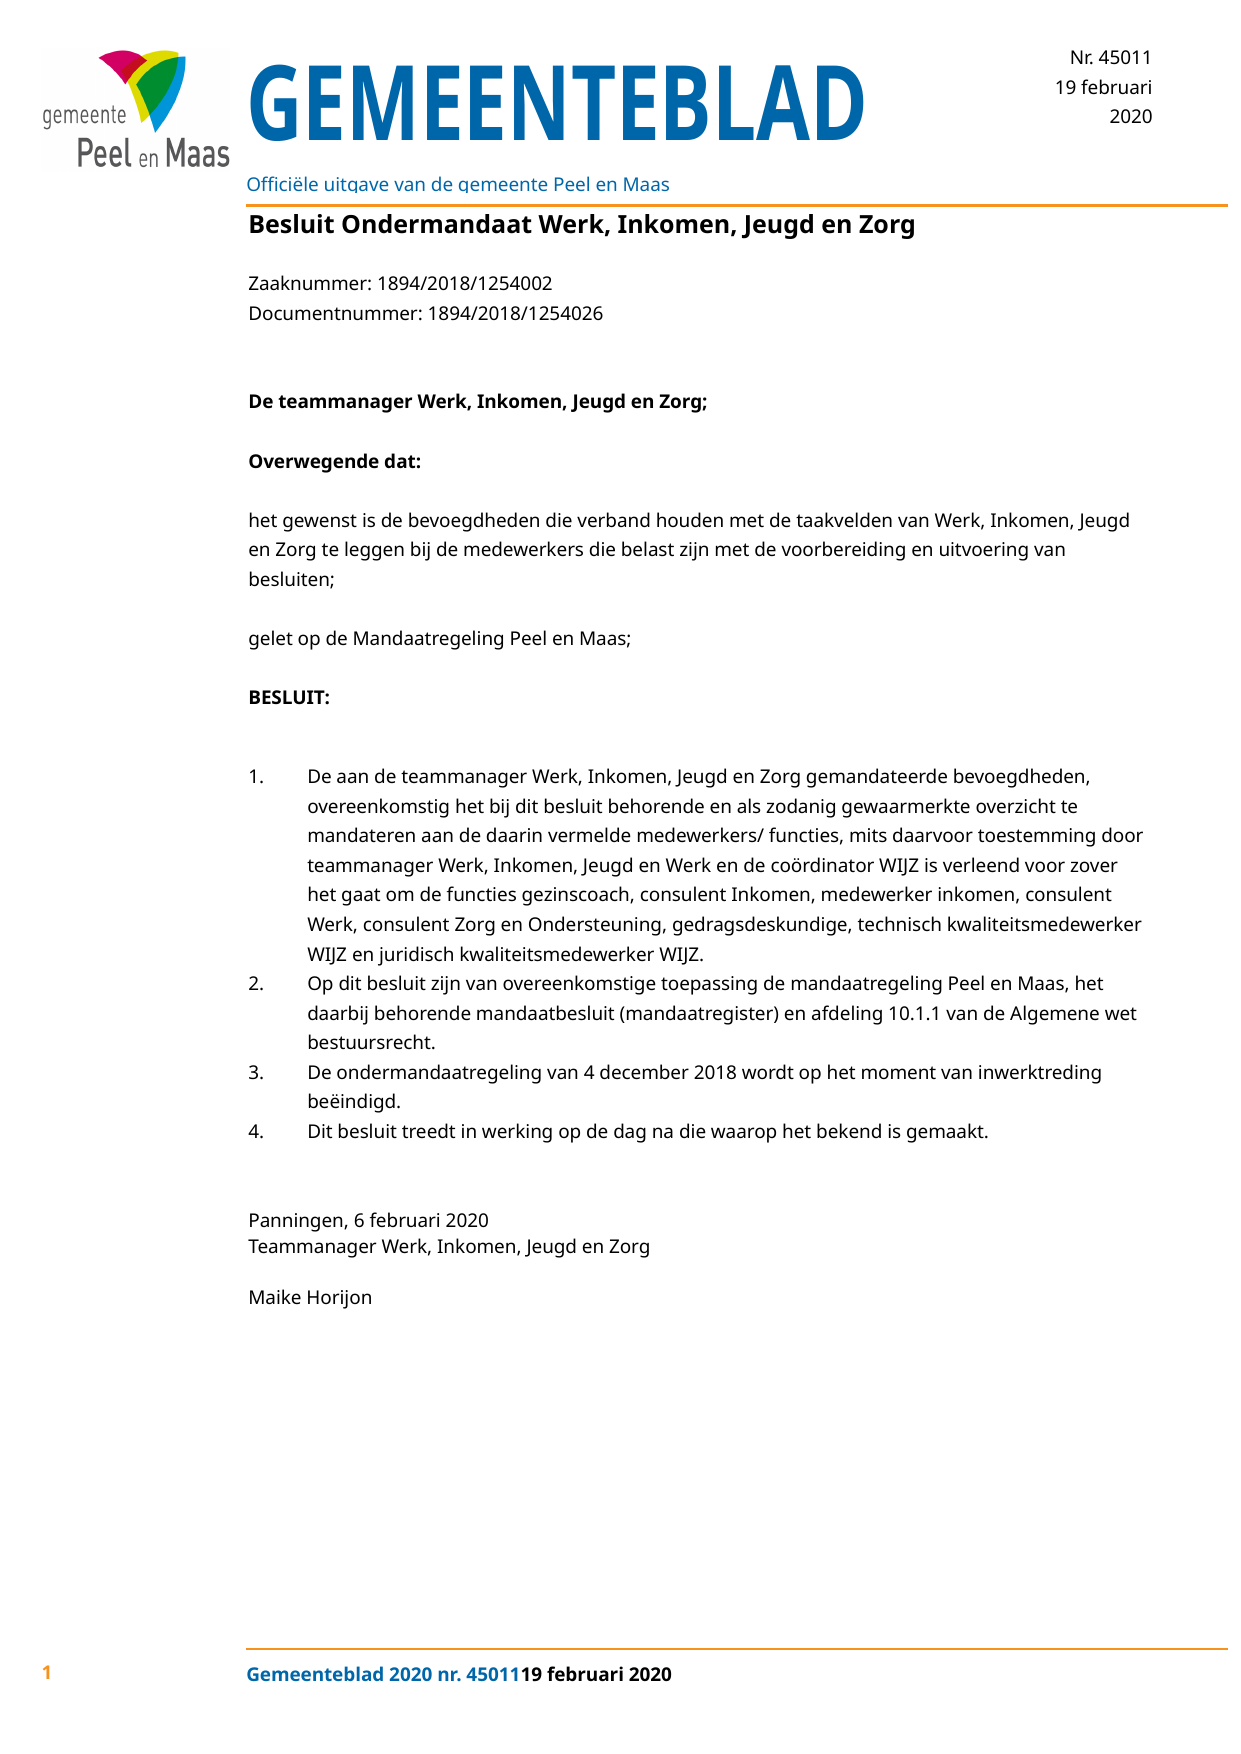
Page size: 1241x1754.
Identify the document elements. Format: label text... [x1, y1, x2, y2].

text gelet op de Mandaatregeling Peel en Maas; [248, 625, 1152, 651]
list Dit besluit treedt in werking op de dag na die waarop het bekend is gemaakt. [248, 1118, 1152, 1144]
text Documentnummer: 1894/2018/1254026 [248, 300, 1152, 326]
list De ondermandaatregeling van 4 december 2018 wordt op het moment van inwerktreding beëindigd. [248, 1059, 1152, 1114]
text Besluit Ondermandaat Werk, Inkomen, Jeugd en Zorg [248, 207, 1152, 241]
list Op dit besluit zijn van overeenkomstige toepassing de mandaatregeling Peel en Maas, het daarbij behorende mandaatbesluit (mandaatregister) en afdeling 10.1.1 van de Algemene wet bestuursrecht. [248, 970, 1152, 1055]
text Teammanager Werk, Inkomen, Jeugd en Zorg [248, 1233, 1152, 1258]
text Overwegende dat: [248, 448, 1152, 473]
text Maike Horijon [248, 1284, 1152, 1310]
picture [41, 47, 231, 172]
text BESLUIT: [248, 684, 1152, 710]
text Zaaknummer: 1894/2018/1254002 [248, 270, 1152, 296]
list De aan de teammanager Werk, Inkomen, Jeugd en Zorg gemandateerde bevoegdheden, overeenkomstig het bij dit besluit behorende en als zodanig gewaarmerkte overzicht te mandateren aan de daarin vermelde medewerkers/ functies, mits daarvoor toestemming door teammanager Werk, Inkomen, Jeugd en Werk en de coördinator WIJZ is verleend voor zover het gaat om de functies gezinscoach, consulent Inkomen, medewerker inkomen, consulent Werk, consulent Zorg en Ondersteuning, gedragsdeskundige, technisch kwaliteitsmedewerker WIJZ en juridisch kwaliteitsmedewerker WIJZ. [248, 763, 1152, 967]
text Panningen, 6 februari 2020 [248, 1207, 1152, 1233]
text De teammanager Werk, Inkomen, Jeugd en Zorg; [248, 389, 1152, 414]
text het gewenst is de bevoegdheden die verband houden met de taakvelden van Werk, Inkomen, Jeugd en Zorg te leggen bij de medewerkers die belast zijn met de voorbereiding en uitvoering van besluiten; [248, 507, 1152, 592]
